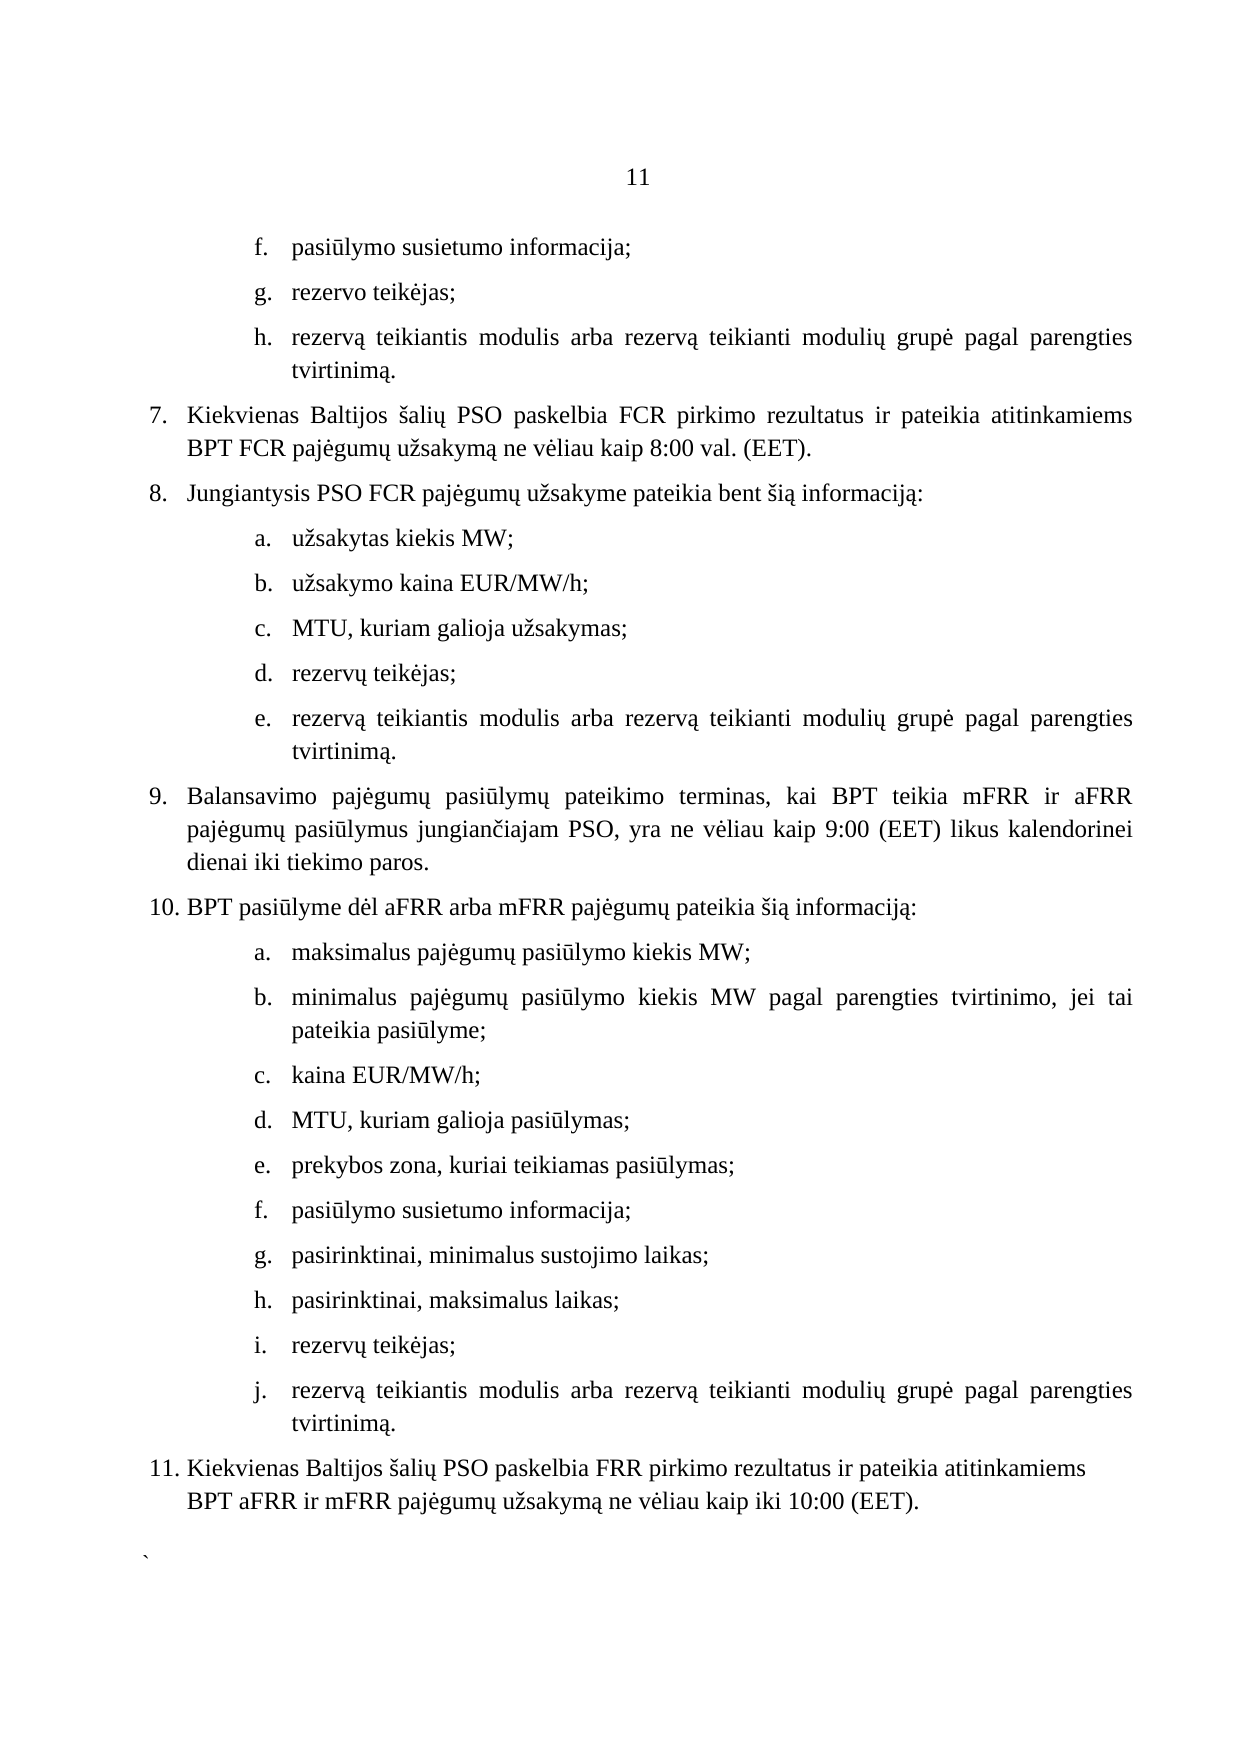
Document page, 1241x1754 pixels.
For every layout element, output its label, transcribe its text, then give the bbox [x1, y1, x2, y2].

text 7. Kiekvienas Baltijos šalių PSO paskelbia FCR pirkimo rezultatus ir pateikia atitinkamiems BPT FCR pajėgumų užsakymą ne vėliau kaip 8:00 val. (EET). [149, 400, 1134, 462]
text h. pasirinktinai, maksimalus laikas; [254, 1285, 1134, 1314]
text b. užsakymo kaina EUR/MW/h; [254, 568, 1134, 597]
text c. kaina EUR/MW/h; [254, 1060, 1134, 1089]
text g. pasirinktinai, minimalus sustojimo laikas; [254, 1240, 1134, 1269]
text 8. Jungiantysis PSO FCR pajėgumų užsakyme pateikia bent šią informaciją: [149, 478, 1134, 507]
text b. minimalus pajėgumų pasiūlymo kiekis MW pagal parengties tvirtinimo, jei tai pateikia pasiūlyme; [254, 982, 1134, 1044]
text d. rezervų teikėjas; [254, 658, 1134, 687]
text h. rezervą teikiantis modulis arba rezervą teikianti modulių grupė pagal parengties tvirtinimą. [254, 322, 1134, 384]
text g. rezervo teikėjas; [254, 277, 1134, 306]
text 11. Kiekvienas Baltijos šalių PSO paskelbia FRR pirkimo rezultatus ir pateikia atitinkamiems BPT aFRR ir mFRR pajėgumų užsakymą ne vėliau kaip iki 10:00 (EET). [149, 1453, 1134, 1515]
text 9. Balansavimo pajėgumų pasiūlymų pateikimo terminas, kai BPT teikia mFRR ir aFRR pajėgumų pasiūlymus jungiančiajam PSO, yra ne vėliau kaip 9:00 (EET) likus kalendorinei dienai iki tiekimo paros. [149, 781, 1134, 876]
text a. užsakytas kiekis MW; [254, 523, 1134, 552]
text d. MTU, kuriam galioja pasiūlymas; [254, 1105, 1134, 1134]
text e. rezervą teikiantis modulis arba rezervą teikianti modulių grupė pagal parengties tvirtinimą. [254, 703, 1134, 765]
text j. rezervą teikiantis modulis arba rezervą teikianti modulių grupė pagal parengties tvirtinimą. [254, 1375, 1134, 1437]
text f. pasiūlymo susietumo informacija; [254, 1195, 1134, 1224]
text e. prekybos zona, kuriai teikiamas pasiūlymas; [254, 1150, 1134, 1179]
text c. MTU, kuriam galioja užsakymas; [254, 613, 1134, 642]
text i. rezervų teikėjas; [254, 1330, 1134, 1359]
text 10. BPT pasiūlyme dėl aFRR arba mFRR pajėgumų pateikia šią informaciją: [149, 892, 1134, 921]
text f. pasiūlymo susietumo informacija; [254, 232, 1134, 261]
text a. maksimalus pajėgumų pasiūlymo kiekis MW; [254, 937, 1134, 966]
